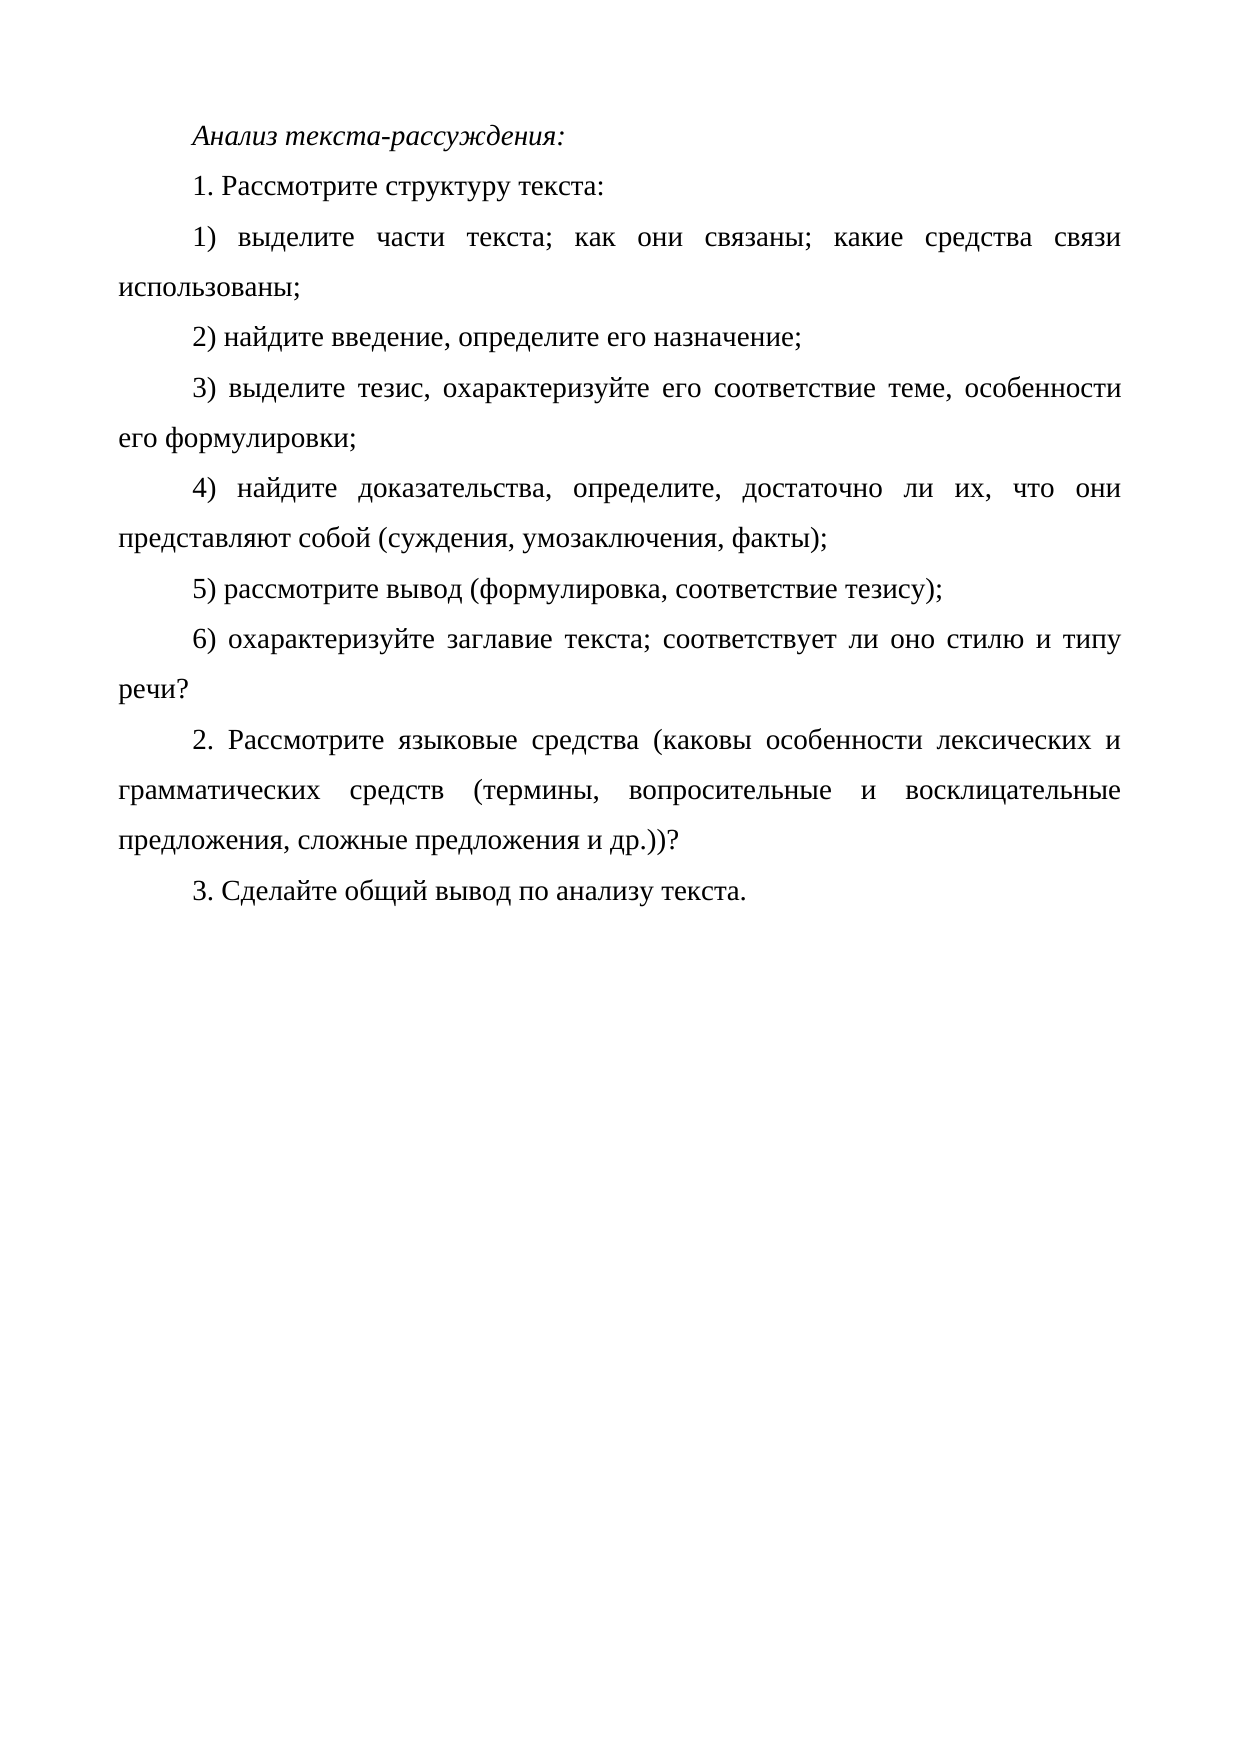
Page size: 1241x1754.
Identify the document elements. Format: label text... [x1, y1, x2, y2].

text 1) выделите части текста; как они связаны; какие средства связи использованы; [118, 219, 1122, 303]
text 5) рассмотрите вывод (формулировка, соответствие тезису); [118, 571, 1122, 604]
text Анализ текста-рассуждения: [118, 118, 1122, 152]
text 3. Сделайте общий вывод по анализу текста. [118, 873, 1122, 906]
text 3) выделите тезис, охарактеризуйте его соответствие теме, особенности его формулировки; [118, 370, 1122, 453]
text 2. Рассмотрите языковые средства (каковы особенности лексических и грамматических средств (термины, вопросительные и восклицательные предложения, сложные предложения и др.))? [118, 722, 1122, 856]
text 4) найдите доказательства, определите, достаточно ли их, что они представляют собой (суждения, умозаключения, факты); [118, 470, 1122, 554]
text 6) охарактеризуйте заглавие текста; соответствует ли оно стилю и типу речи? [118, 621, 1122, 705]
text 1. Рассмотрите структуру текста: [118, 168, 1122, 202]
text 2) найдите введение, определите его назначение; [118, 319, 1122, 353]
